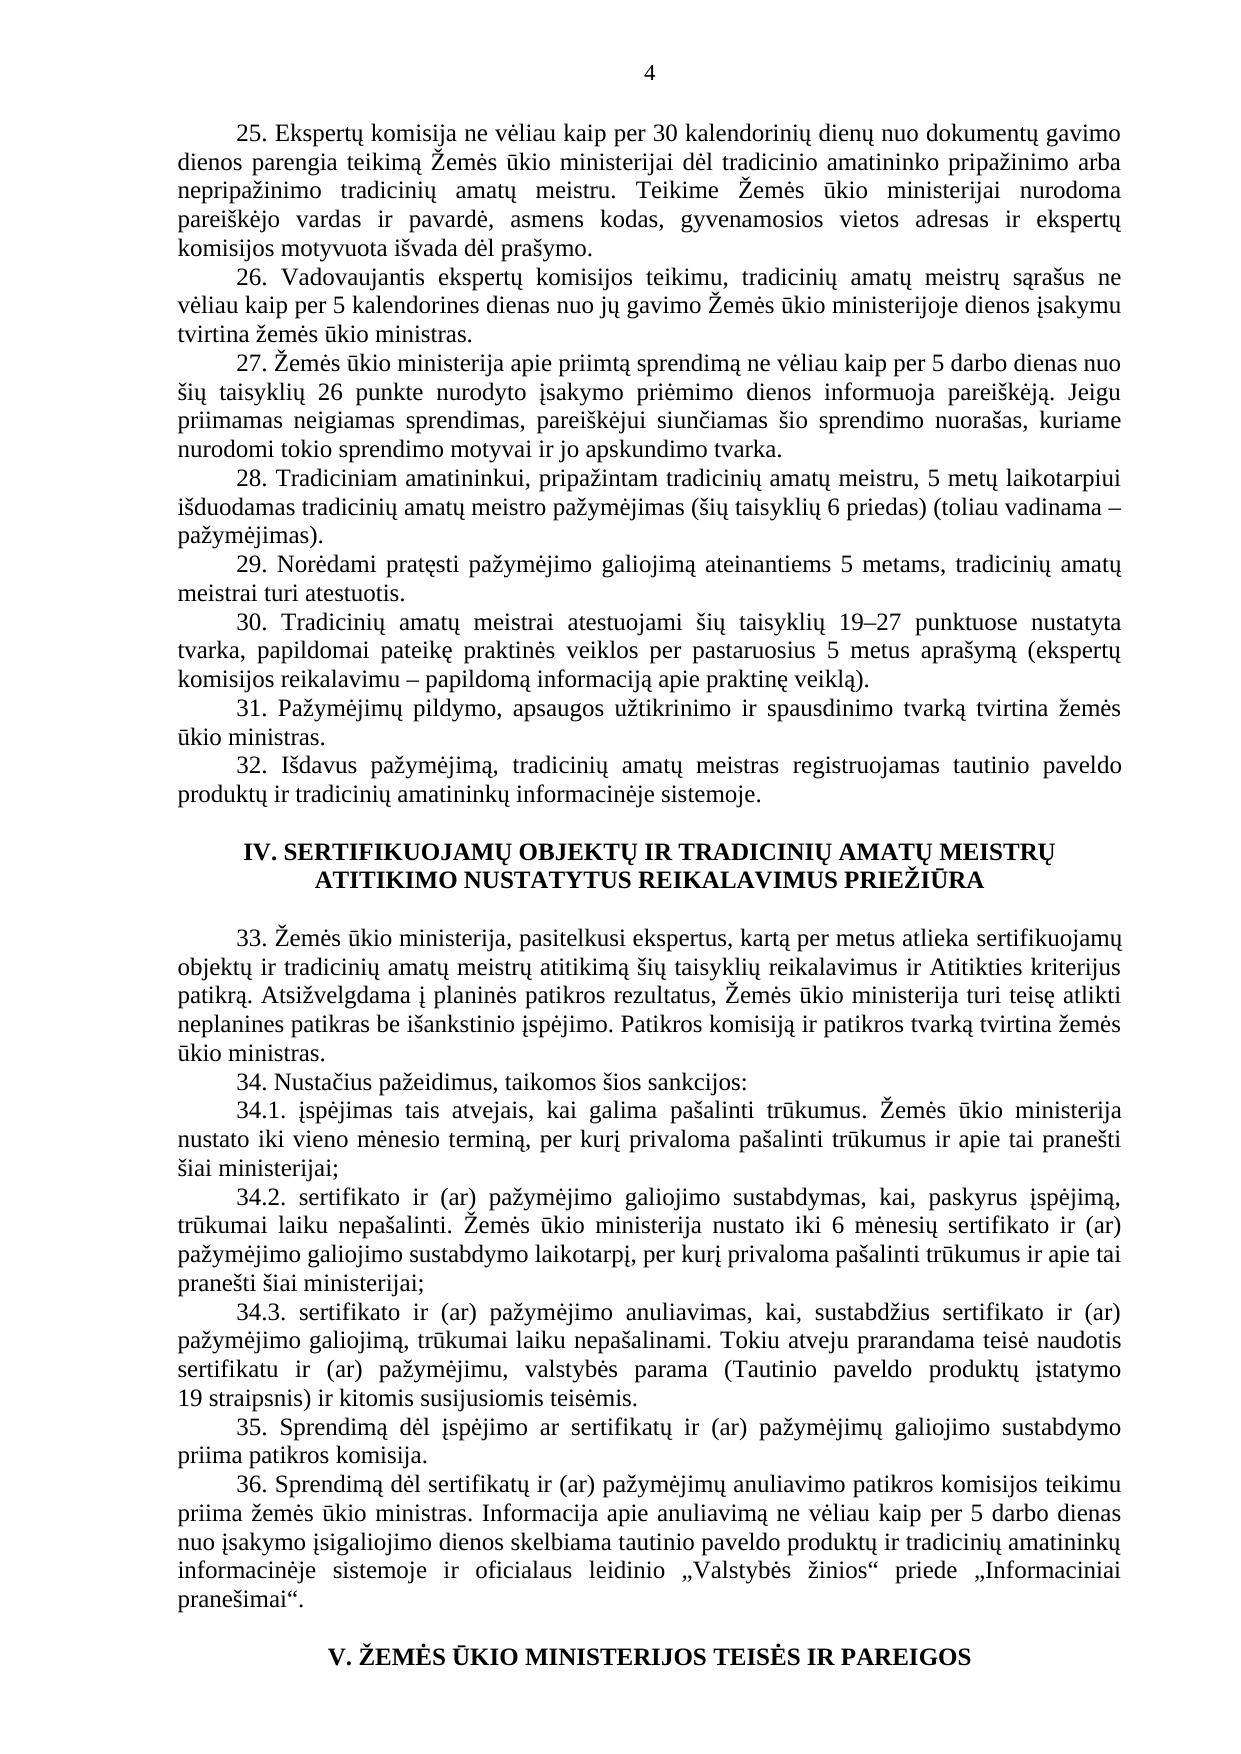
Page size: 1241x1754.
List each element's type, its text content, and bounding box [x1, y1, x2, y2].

text 33. Žemės ūkio ministerija, pasitelkusi ekspertus, kartą per metus atlieka sertifikuojamų objektų ir tradicinių amatų meistrų atitikimą šių taisyklių reikalavimus ir Atitikties kriterijus patikrą. Atsižvelgdama į planinės patikros rezultatus, Žemės ūkio ministerija turi teisę atlikti neplanines patikras be išankstinio įspėjimo. Patikros komisiją ir patikros tvarką tvirtina žemės ūkio ministras. [177, 923, 1122, 1067]
text 28. Tradiciniam amatininkui, pripažintam tradicinių amatų meistru, 5 metų laikotarpiui išduodamas tradicinių amatų meistro pažymėjimas (šių taisyklių 6 priedas) (toliau vadinama – pažymėjimas). [177, 463, 1122, 549]
text 31. Pažymėjimų pildymo, apsaugos užtikrinimo ir spausdinimo tvarką tvirtina žemės ūkio ministras. [177, 693, 1122, 751]
text 26. Vadovaujantis ekspertų komisijos teikimu, tradicinių amatų meistrų sąrašus ne vėliau kaip per 5 kalendorines dienas nuo jų gavimo Žemės ūkio ministerijoje dienos įsakymu tvirtina žemės ūkio ministras. [177, 262, 1122, 348]
text 34.1. įspėjimas tais atvejais, kai galima pašalinti trūkumus. Žemės ūkio ministerija nustato iki vieno mėnesio terminą, per kurį privaloma pašalinti trūkumus ir apie tai pranešti šiai ministerijai; [177, 1096, 1122, 1182]
text IV. SERTIFIKUOJAMŲ OBJEKTŲ IR TRADICINIŲ AMATŲ MEISTRŲ ATITIKIMO NUSTATYTUS REIKALAVIMUS PRIEŽIŪRA [177, 837, 1122, 894]
text 35. Sprendimą dėl įspėjimo ar sertifikatų ir (ar) pažymėjimų galiojimo sustabdymo priima patikros komisija. [177, 1412, 1122, 1469]
text 32. Išdavus pažymėjimą, tradicinių amatų meistras registruojamas tautinio paveldo produktų ir tradicinių amatininkų informacinėje sistemoje. [177, 751, 1122, 808]
text 29. Norėdami pratęsti pažymėjimo galiojimą ateinantiems 5 metams, tradicinių amatų meistrai turi atestuotis. [177, 549, 1122, 607]
text 25. Ekspertų komisija ne vėliau kaip per 30 kalendorinių dienų nuo dokumentų gavimo dienos parengia teikimą Žemės ūkio ministerijai dėl tradicinio amatininko pripažinimo arba nepripažinimo tradicinių amatų meistru. Teikime Žemės ūkio ministerijai nurodoma pareiškėjo vardas ir pavardė, asmens kodas, gyvenamosios vietos adresas ir ekspertų komisijos motyvuota išvada dėl prašymo. [177, 118, 1122, 262]
text 30. Tradicinių amatų meistrai atestuojami šių taisyklių 19–27 punktuose nustatyta tvarka, papildomai pateikę praktinės veiklos per pastaruosius 5 metus aprašymą (ekspertų komisijos reikalavimu – papildomą informaciją apie praktinę veiklą). [177, 607, 1122, 693]
text 27. Žemės ūkio ministerija apie priimtą sprendimą ne vėliau kaip per 5 darbo dienas nuo šių taisyklių 26 punkte nurodyto įsakymo priėmimo dienos informuoja pareiškėją. Jeigu priimamas neigiamas sprendimas, pareiškėjui siunčiamas šio sprendimo nuorašas, kuriame nurodomi tokio sprendimo motyvai ir jo apskundimo tvarka. [177, 348, 1122, 463]
text 36. Sprendimą dėl sertifikatų ir (ar) pažymėjimų anuliavimo patikros komisijos teikimu priima žemės ūkio ministras. Informacija apie anuliavimą ne vėliau kaip per 5 darbo dienas nuo įsakymo įsigaliojimo dienos skelbiama tautinio paveldo produktų ir tradicinių amatininkų informacinėje sistemoje ir oficialaus leidinio „Valstybės žinios“ priede „Informaciniai pranešimai“. [177, 1469, 1122, 1613]
text 34.3. sertifikato ir (ar) pažymėjimo anuliavimas, kai, sustabdžius sertifikato ir (ar) pažymėjimo galiojimą, trūkumai laiku nepašalinami. Tokiu atveju prarandama teisė naudotis sertifikatu ir (ar) pažymėjimu, valstybės parama (Tautinio paveldo produktų įstatymo 19 straipsnis) ir kitomis susijusiomis teisėmis. [177, 1297, 1122, 1412]
text 34.2. sertifikato ir (ar) pažymėjimo galiojimo sustabdymas, kai, paskyrus įspėjimą, trūkumai laiku nepašalinti. Žemės ūkio ministerija nustato iki 6 mėnesių sertifikato ir (ar) pažymėjimo galiojimo sustabdymo laikotarpį, per kurį privaloma pašalinti trūkumus ir apie tai pranešti šiai ministerijai; [177, 1182, 1122, 1297]
text 34. Nustačius pažeidimus, taikomos šios sankcijos: [177, 1067, 1122, 1096]
text V. Žemės ūkio mINISTERIJOS TEISĖS IR PAREIGOS [177, 1642, 1122, 1671]
